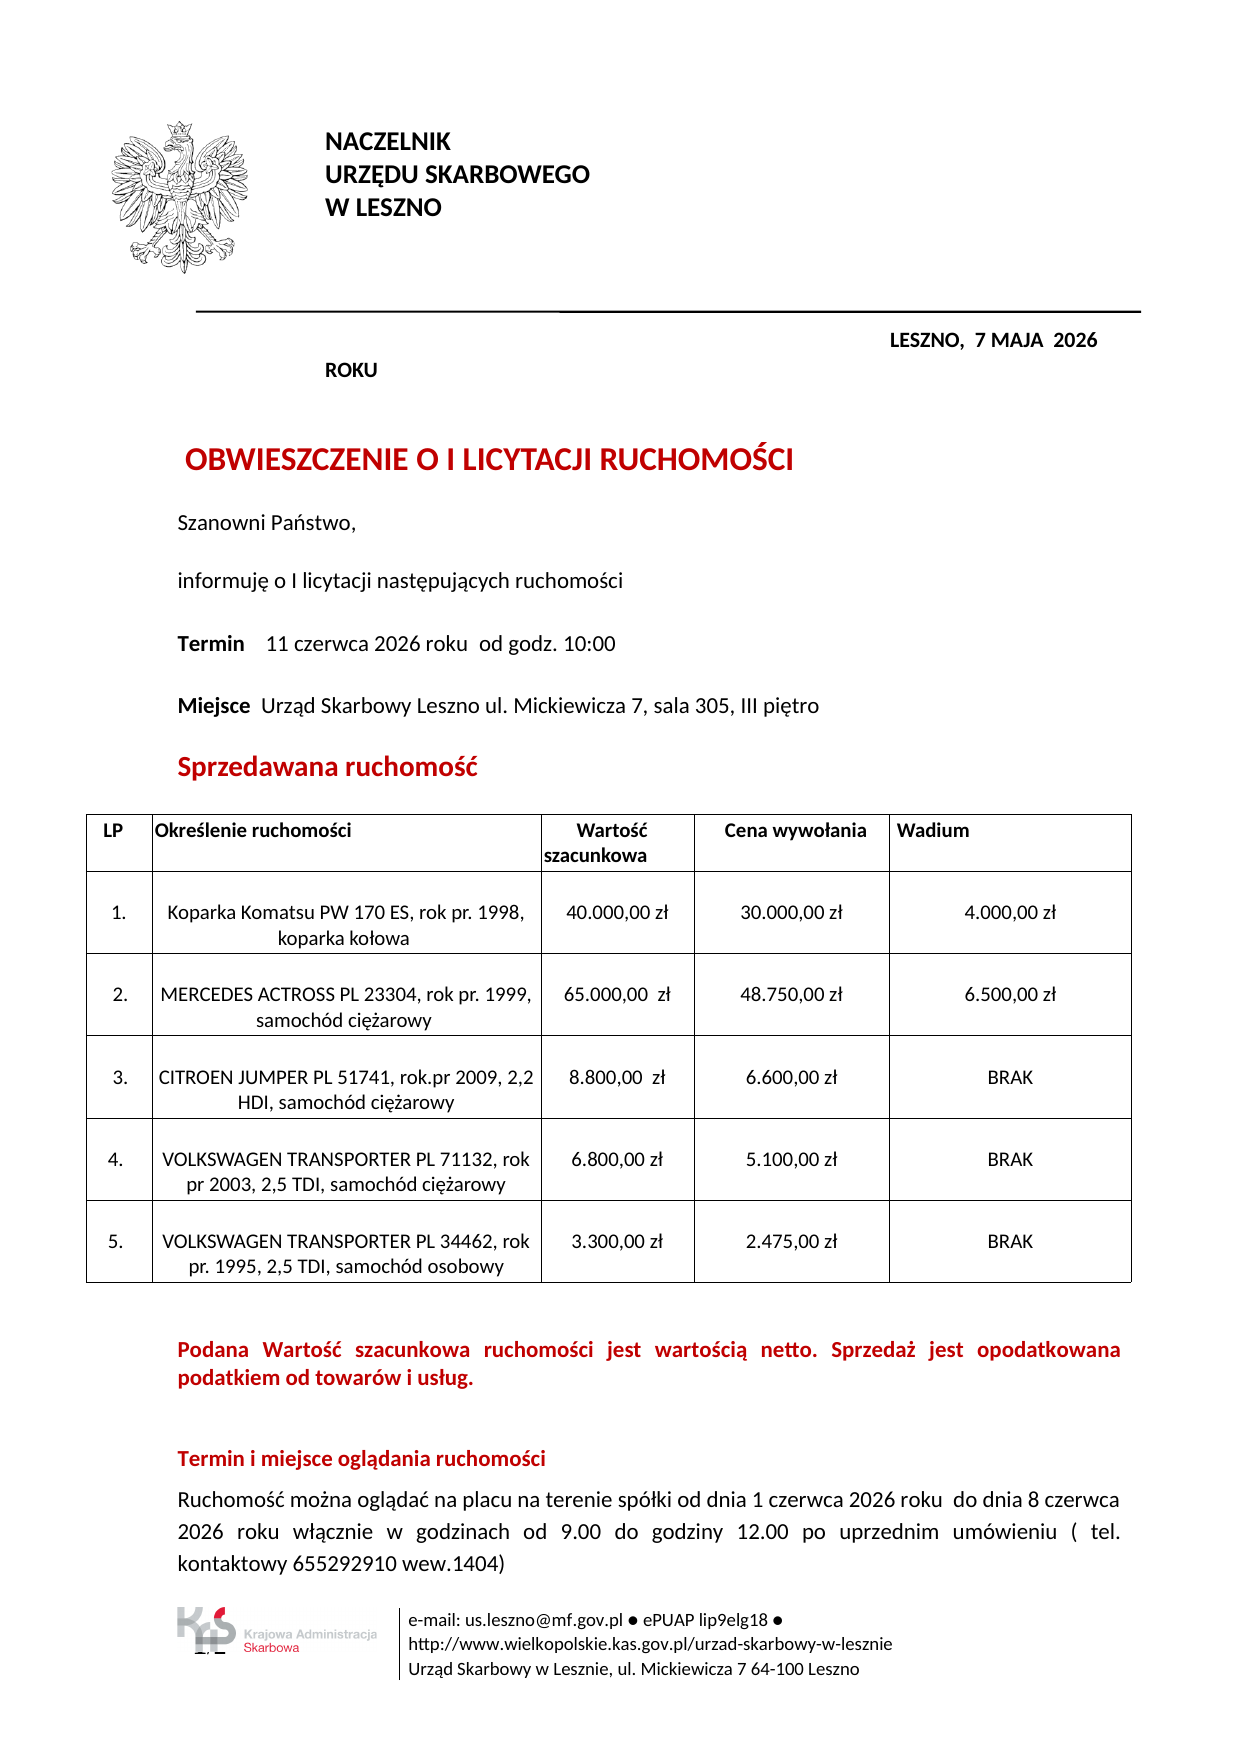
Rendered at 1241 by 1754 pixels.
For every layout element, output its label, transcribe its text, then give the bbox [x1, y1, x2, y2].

table_header Określenie ruchomości [153, 815, 541, 871]
text [325, 293, 1122, 310]
table_header Cena wywołania [695, 815, 889, 871]
table_cell 2. [87, 954, 152, 1035]
text Naczelnik [325, 124, 1122, 157]
table_cell MERCEDES ACTROSS PL 23304, rok pr. 1999, samochód ciężarowy [153, 954, 541, 1035]
table_cell BRAK [890, 1036, 1131, 1118]
table_header Wartość szacunkowa [542, 815, 694, 871]
table_cell 8.800,00 zł [542, 1036, 694, 1118]
text OBWIESZCZENIE O I LICYTACJI RUCHOMOŚCI [177, 438, 1122, 478]
table_cell 3. [87, 1036, 152, 1118]
table_cell 2.475,00 zł [695, 1201, 889, 1282]
table_cell 1. [87, 872, 152, 953]
text Leszno, 7 maja 2026 roku [325, 313, 1122, 383]
text Miejsce Urząd Skarbowy Leszno ul. Mickiewicza 7, sala 305, III piętro [177, 691, 1122, 719]
table_cell 30.000,00 zł [695, 872, 889, 953]
table_cell 5.100,00 zł [695, 1119, 889, 1200]
subtitle Sprzedawana ruchomość [177, 748, 1122, 784]
text Termin 11 czerwca 2026 roku od godz. 10:00 [177, 629, 1122, 657]
table_cell 48.750,00 zł [695, 954, 889, 1035]
table_cell BRAK [890, 1119, 1131, 1200]
text Urzędu skarbowego [325, 157, 1122, 190]
table_cell CITROEN JUMPER PL 51741, rok.pr 2009, 2,2 HDI, samochód ciężarowy [153, 1036, 541, 1118]
table_cell 65.000,00 zł [542, 954, 694, 1035]
table_header Wadium [890, 815, 1131, 871]
text Termin i miejsce oglądania ruchomości [177, 1444, 1122, 1472]
table_cell 3.300,00 zł [542, 1201, 694, 1282]
table_header LP [87, 815, 152, 871]
table_cell 40.000,00 zł [542, 872, 694, 953]
table_cell BRAK [890, 1201, 1131, 1282]
table_cell 6.500,00 zł [890, 954, 1131, 1035]
text informuję o I licytacji następujących ruchomości [177, 567, 1122, 594]
table_cell 6.600,00 zł [695, 1036, 889, 1118]
table_cell 6.800,00 zł [542, 1119, 694, 1200]
picture [111, 120, 248, 274]
text Podana Wartość szacunkowa ruchomości jest wartością netto. Sprzedaż jest opodatkowana podatkiem od towarów i usług. [177, 1335, 1122, 1391]
table_cell 4.000,00 zł [890, 872, 1131, 953]
table_cell 4. [87, 1119, 152, 1200]
table_cell VOLKSWAGEN TRANSPORTER PL 34462, rok pr. 1995, 2,5 TDI, samochód osobowy [153, 1201, 541, 1282]
text Ruchomość można oglądać na placu na terenie spółki od dnia 1 czerwca 2026 roku do dnia 8 czerwca 2026 roku włącznie w godzinach od 9.00 do godziny 12.00 po uprzednim umówieniu ( tel. kontaktowy 655292910 wew.1404) [177, 1485, 1122, 1577]
table_cell VOLKSWAGEN TRANSPORTER PL 71132, rok pr 2003, 2,5 TDI, samochód ciężarowy [153, 1119, 541, 1200]
table_cell 5. [87, 1201, 152, 1282]
table_cell Koparka Komatsu PW 170 ES, rok pr. 1998, koparka kołowa [153, 872, 541, 953]
text Szanowni Państwo, [177, 508, 1122, 537]
text w LESZNO [325, 190, 1122, 223]
picture [177, 1607, 377, 1652]
